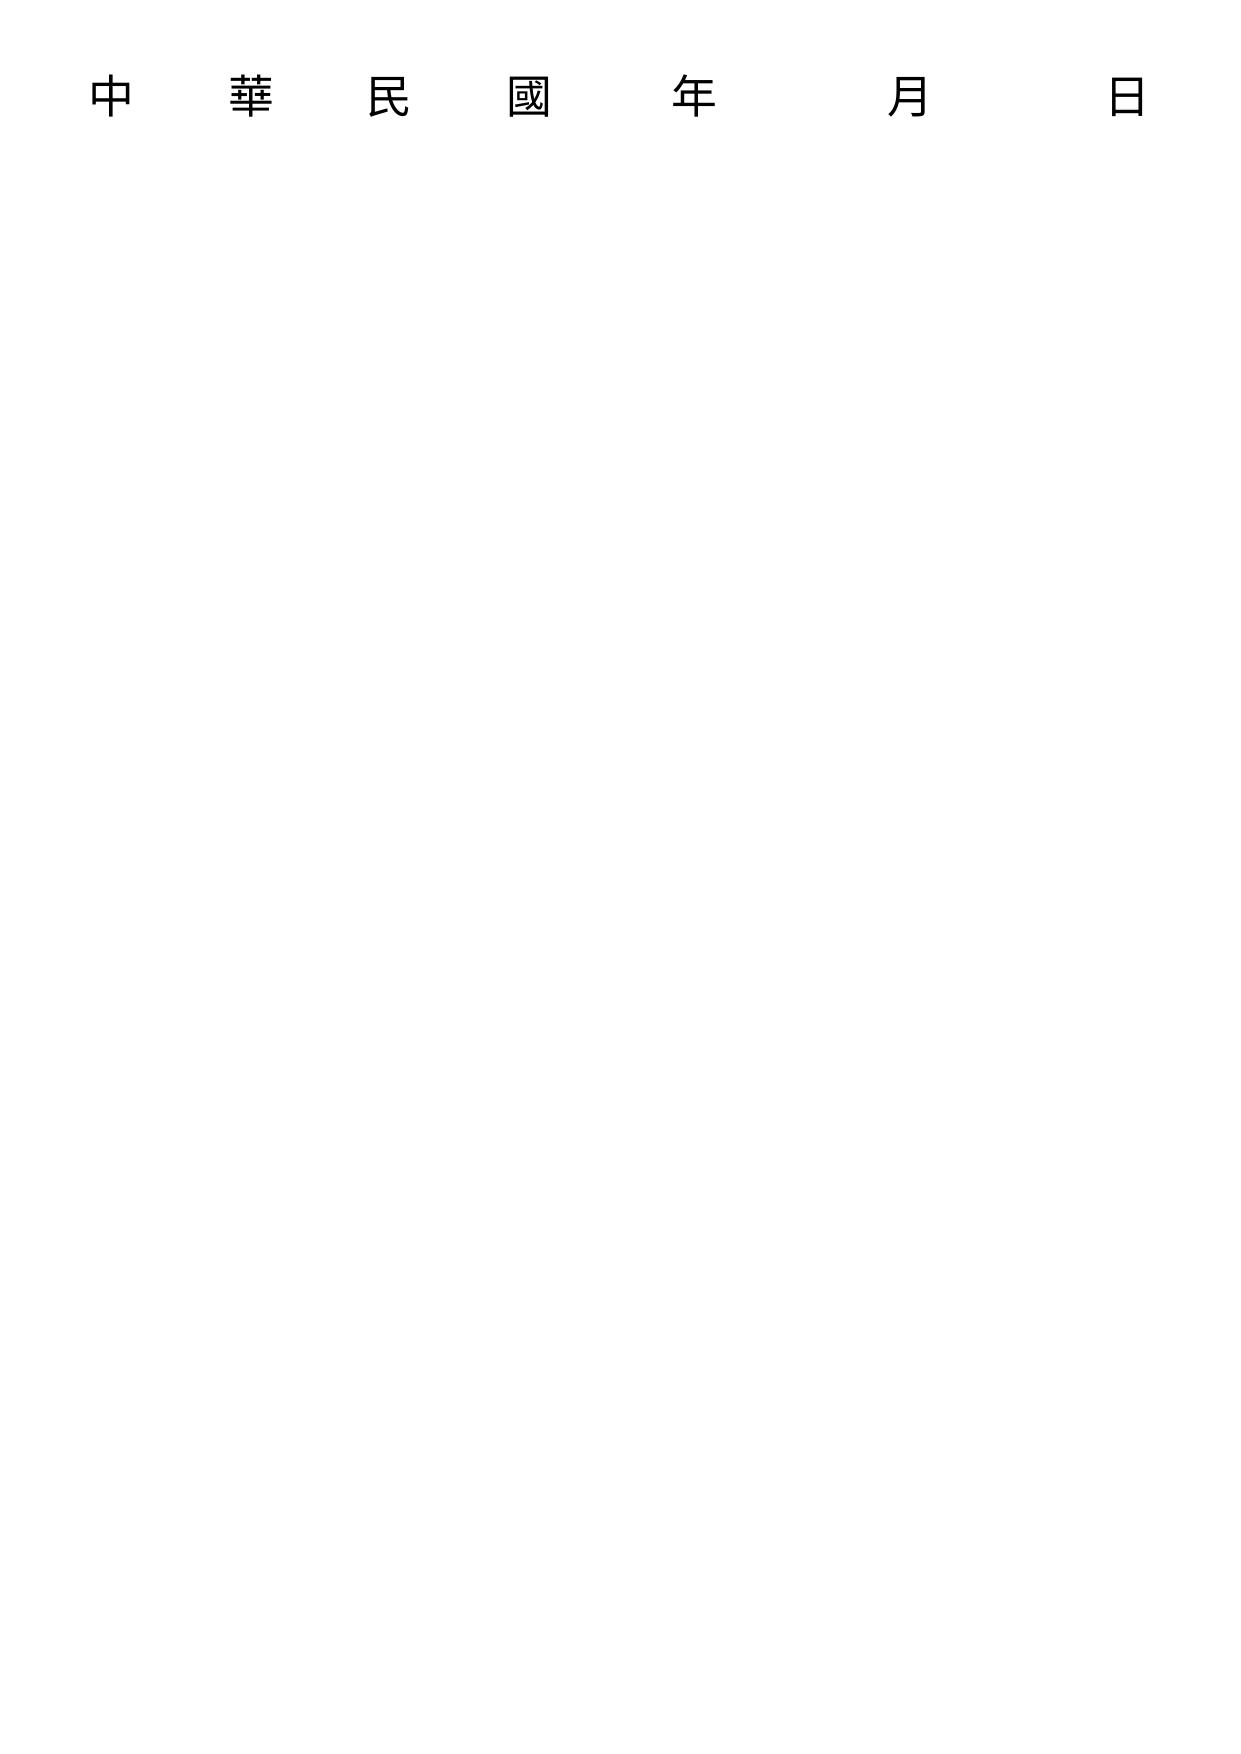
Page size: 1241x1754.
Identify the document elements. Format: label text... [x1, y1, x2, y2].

text 中 華 民 國 年 月 日 [89, 56, 1152, 131]
